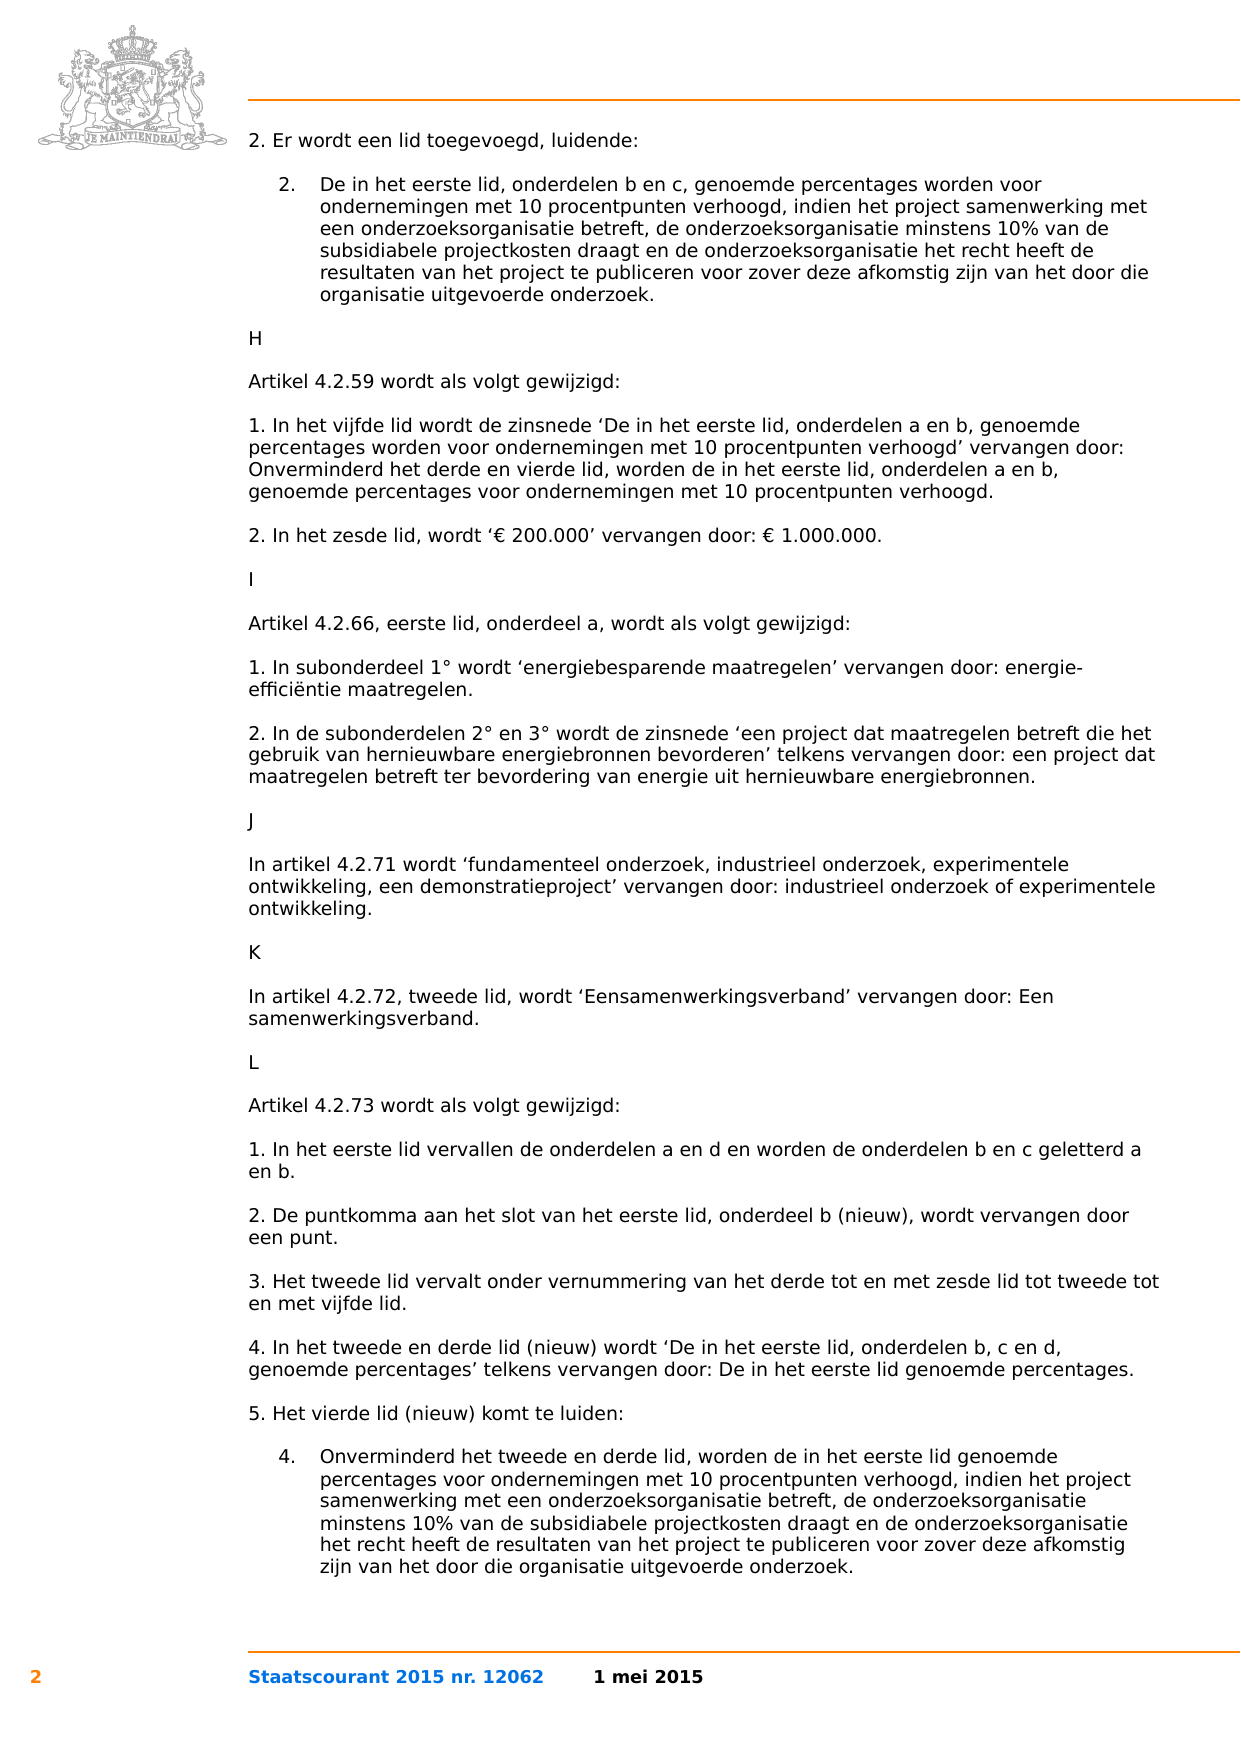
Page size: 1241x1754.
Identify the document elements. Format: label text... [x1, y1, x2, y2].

text 4. Onverminderd het tweede en derde lid, worden de in het eerste lid genoemde percentages voor ondernemingen met 10 procentpunten verhoogd, indien het project samenwerking met een onderzoeksorganisatie betreft, de onderzoeksorganisatie minstens 10% van de subsidiabele projectkosten draagt en de onderzoeksorganisatie het recht heeft de resultaten van het project te publiceren voor zover deze afkomstig zijn van het door die organisatie uitgevoerde onderzoek. [278, 1446, 1163, 1578]
text 2. De puntkomma aan het slot van het eerste lid, onderdeel b (nieuw), wordt vervangen door een punt. [248, 1205, 1163, 1249]
text 1. In subonderdeel 1° wordt ‘energiebesparende maatregelen’ vervangen door: energie-efficiëntie maatregelen. [248, 657, 1163, 701]
text 1. In het vijfde lid wordt de zinsnede ‘De in het eerste lid, onderdelen a en b, genoemde percentages worden voor ondernemingen met 10 procentpunten verhoogd’ vervangen door: Onverminderd het derde en vierde lid, worden de in het eerste lid, onderdelen a en b, genoemde percentages voor ondernemingen met 10 procentpunten verhoogd. [248, 415, 1163, 503]
picture [38, 25, 227, 150]
text In artikel 4.2.71 wordt ‘fundamenteel onderzoek, industrieel onderzoek, experimentele ontwikkeling, een demonstratieproject’ vervangen door: industrieel onderzoek of experimentele ontwikkeling. [248, 854, 1163, 920]
text Artikel 4.2.66, eerste lid, onderdeel a, wordt als volgt gewijzigd: [248, 613, 1163, 635]
text I [248, 569, 1163, 591]
text H [248, 327, 1163, 349]
text 3. Het tweede lid vervalt onder vernummering van het derde tot en met zesde lid tot tweede tot en met vijfde lid. [248, 1271, 1163, 1315]
text 1. In het eerste lid vervallen de onderdelen a en d en worden de onderdelen b en c geletterd a en b. [248, 1139, 1163, 1183]
text L [248, 1052, 1163, 1073]
text Artikel 4.2.73 wordt als volgt gewijzigd: [248, 1095, 1163, 1117]
text 2. Er wordt een lid toegevoegd, luidende: [248, 130, 1163, 152]
text 2. In de subonderdelen 2° en 3° wordt de zinsnede ‘een project dat maatregelen betreft die het gebruik van hernieuwbare energiebronnen bevorderen’ telkens vervangen door: een project dat maatregelen betreft ter bevordering van energie uit hernieuwbare energiebronnen. [248, 722, 1163, 788]
text 2. De in het eerste lid, onderdelen b en c, genoemde percentages worden voor ondernemingen met 10 procentpunten verhoogd, indien het project samenwerking met een onderzoeksorganisatie betreft, de onderzoeksorganisatie minstens 10% van de subsidiabele projectkosten draagt en de onderzoeksorganisatie het recht heeft de resultaten van het project te publiceren voor zover deze afkomstig zijn van het door die organisatie uitgevoerde onderzoek. [278, 174, 1163, 306]
text 2. In het zesde lid, wordt ‘€ 200.000’ vervangen door: € 1.000.000. [248, 525, 1163, 547]
text K [248, 942, 1163, 964]
text 4. In het tweede en derde lid (nieuw) wordt ‘De in het eerste lid, onderdelen b, c en d, genoemde percentages’ telkens vervangen door: De in het eerste lid genoemde percentages. [248, 1337, 1163, 1381]
text In artikel 4.2.72, tweede lid, wordt ‘Eensamenwerkingsverband’ vervangen door: Een samenwerkingsverband. [248, 986, 1163, 1030]
text 5. Het vierde lid (nieuw) komt te luiden: [248, 1403, 1163, 1424]
text J [248, 810, 1163, 832]
text Artikel 4.2.59 wordt als volgt gewijzigd: [248, 371, 1163, 393]
